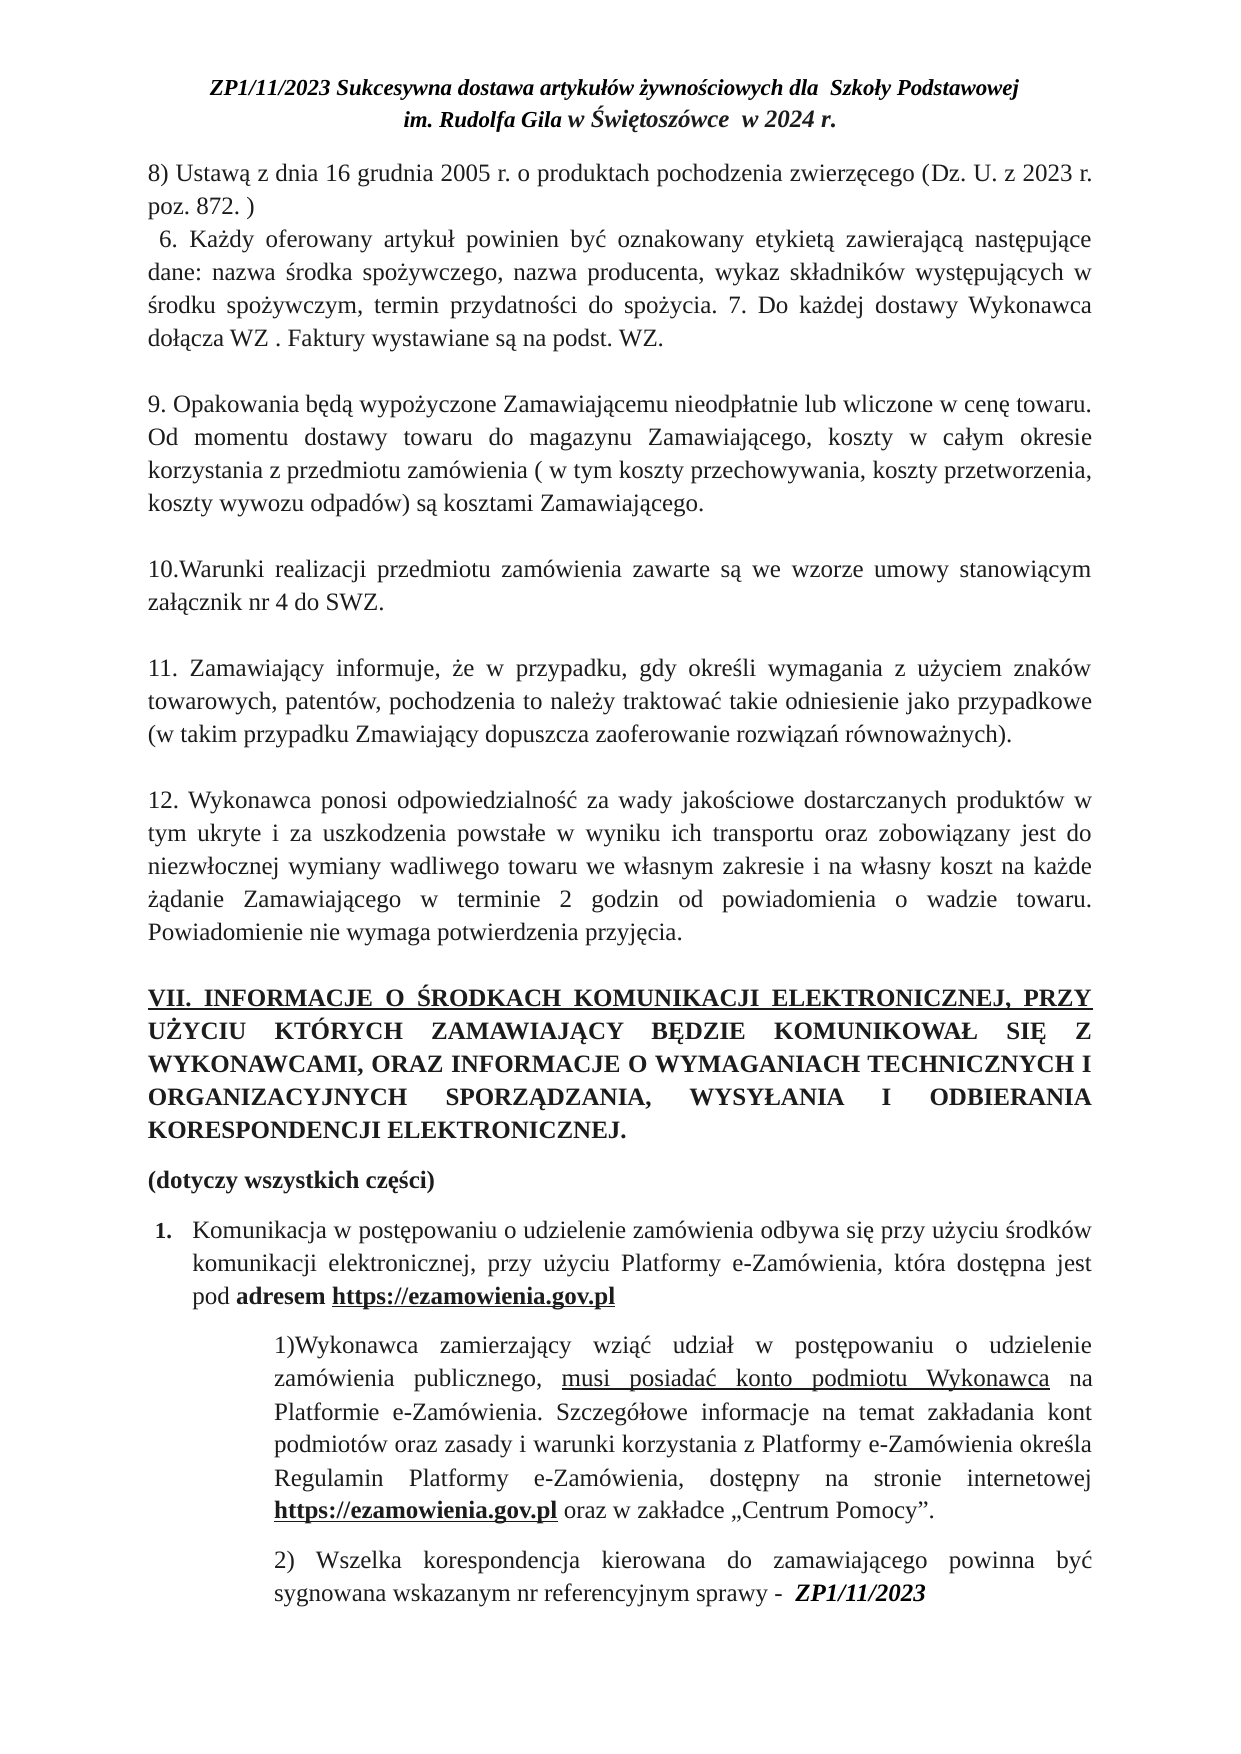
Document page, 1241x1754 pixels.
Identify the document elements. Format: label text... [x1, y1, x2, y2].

text 9. Opakowania będą wypożyczone Zamawiającemu nieodpłatnie lub wliczone w cenę towaru. Od momentu dostawy towaru do magazynu Zamawiającego, koszty w całym okresie korzystania z przedmiotu zamówienia ( w tym koszty przechowywania, koszty przetworzenia, koszty wywozu odpadów) są kosztami Zamawiającego. [148, 389, 1093, 517]
list 2) Wszelka korespondencja kierowana do zamawiającego powinna być sygnowana wskazanym nr referencyjnym sprawy - ZP1/11/2023 [274, 1545, 1093, 1607]
list Komunikacja w postępowaniu o udzielenie zamówienia odbywa się przy użyciu środków komunikacji elektronicznej, przy użyciu Platformy e-Zamówienia, która dostępna jest pod adresem https://ezamowienia.gov.pl [154, 1215, 1093, 1309]
text 11. Zamawiający informuje, że w przypadku, gdy określi wymagania z użyciem znaków towarowych, patentów, pochodzenia to należy traktować takie odniesienie jako przypadkowe (w takim przypadku Zmawiający dopuszcza zaoferowanie rozwiązań równoważnych). [148, 653, 1093, 748]
text VII. INFORMACJE O ŚRODKACH KOMUNIKACJI ELEKTRONICZNEJ, PRZY [148, 983, 1093, 1008]
text 6. Każdy oferowany artykuł powinien być oznakowany etykietą zawierającą następujące dane: nazwa środka spożywczego, nazwa producenta, wykaz składników występujących w środku spożywczym, termin przydatności do spożycia. 7. Do każdej dostawy Wykonawca dołącza WZ . Faktury wystawiane są na podst. WZ. [148, 224, 1093, 352]
text UŻYCIU KTÓRYCH ZAMAWIAJĄCY BĘDZIE KOMUNIKOWAŁ SIĘ Z WYKONAWCAMI, ORAZ INFORMACJE O WYMAGANIACH TECHNICZNYCH I ORGANIZACYJNYCH SPORZĄDZANIA, WYSYŁANIA I ODBIERANIA KORESPONDENCJI ELEKTRONICZNEJ. [148, 1010, 1093, 1144]
list 1)Wykonawca zamierzający wziąć udział w postępowaniu o udzielenie zamówienia publicznego, musi posiadać konto podmiotu Wykonawca na Platformie e-Zamówienia. Szczegółowe informacje na temat zakładania kont podmiotów oraz zasady i warunki korzystania z Platformy e-Zamówienia określa Regulamin Platformy e-Zamówienia, dostępny na stronie internetowej https://ezamowienia.gov.pl oraz w zakładce „Centrum Pomocy”. [274, 1331, 1093, 1524]
text 12. Wykonawca ponosi odpowiedzialność za wady jakościowe dostarczanych produktów w tym ukryte i za uszkodzenia powstałe w wyniku ich transportu oraz zobowiązany jest do niezwłocznej wymiany wadliwego towaru we własnym zakresie i na własny koszt na każde żądanie Zamawiającego w terminie 2 godzin od powiadomienia o wadzie towaru. Powiadomienie nie wymaga potwierdzenia przyjęcia. [148, 785, 1093, 946]
text (dotyczy wszystkich części) [148, 1165, 1093, 1194]
text 8) Ustawą z dnia 16 grudnia 2005 r. o produktach pochodzenia zwierzęcego (Dz. U. z 2023 r. poz. 872. ) [148, 158, 1093, 219]
text 10.Warunki realizacji przedmiotu zamówienia zawarte są we wzorze umowy stanowiącym załącznik nr 4 do SWZ. [148, 554, 1093, 616]
